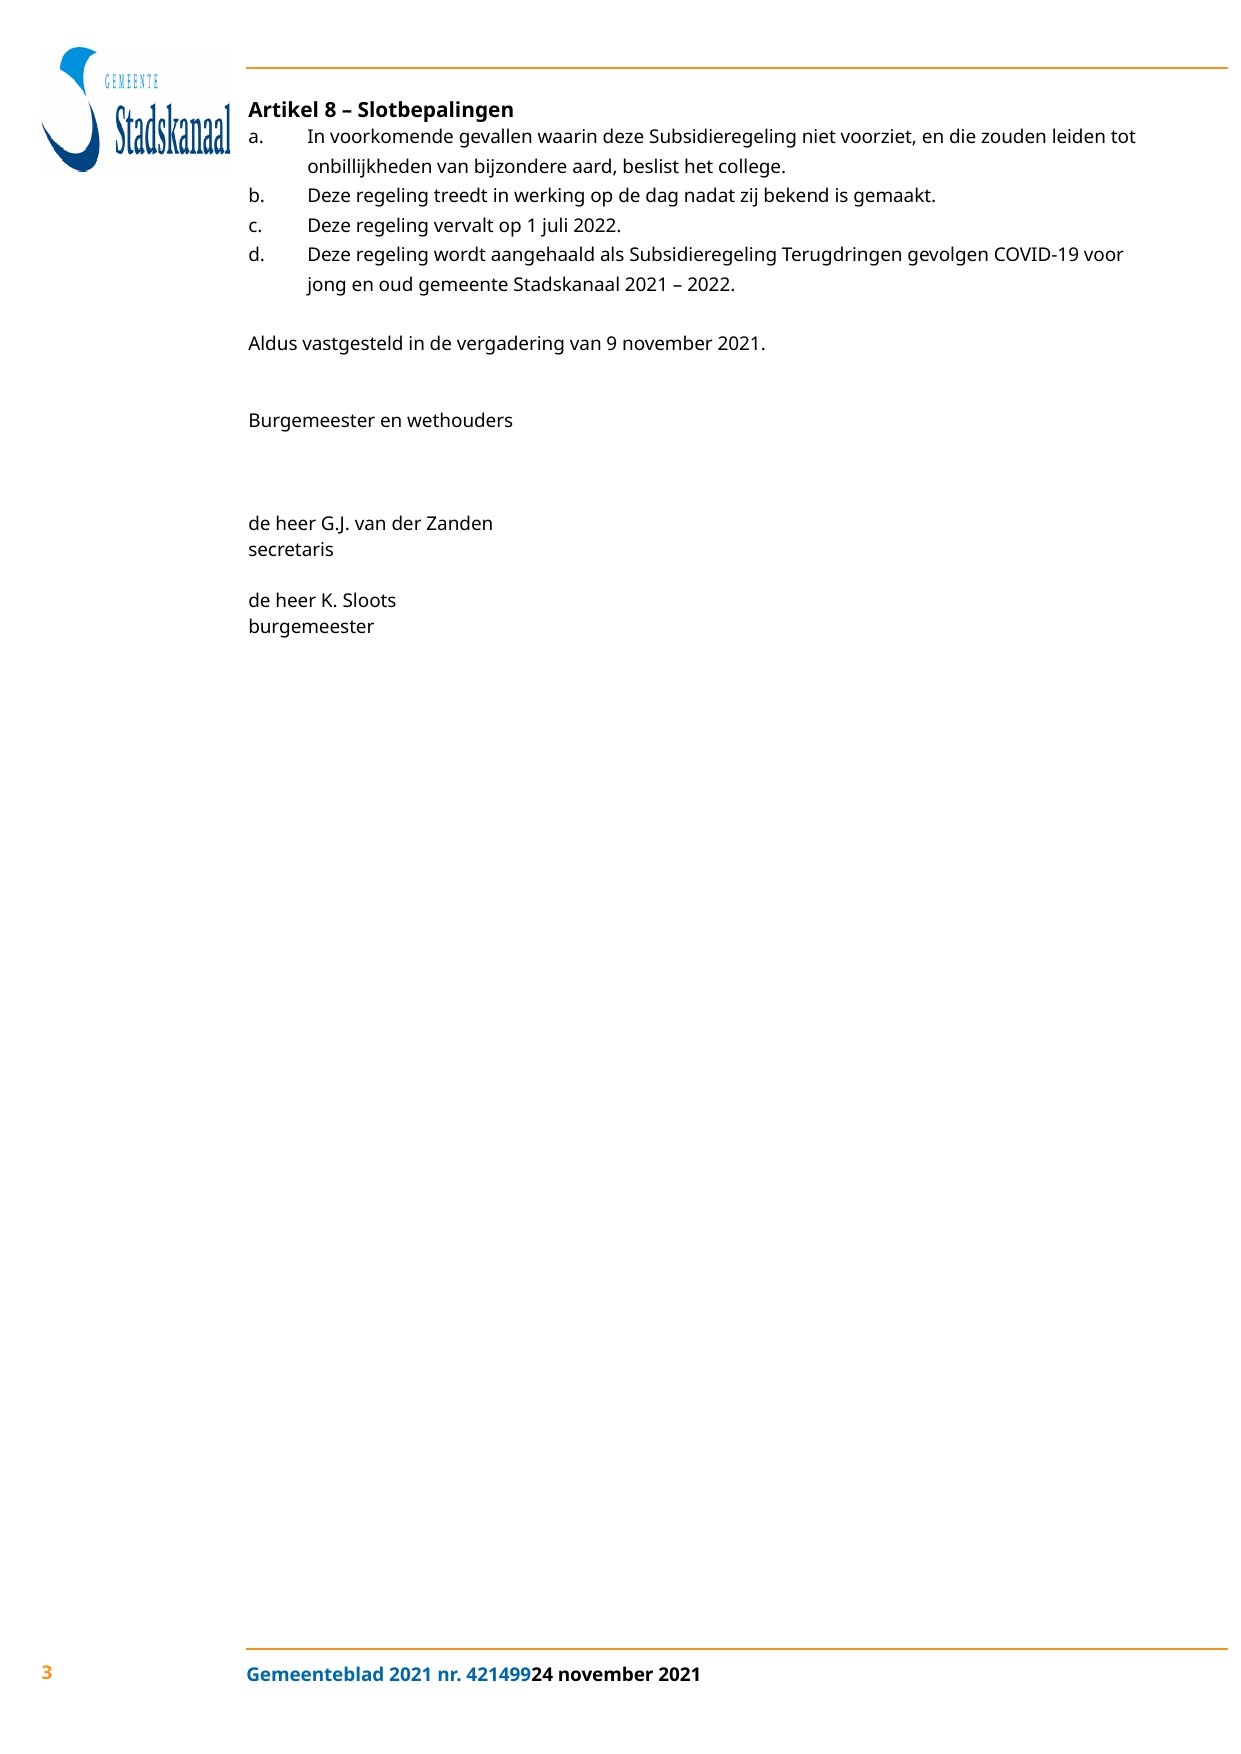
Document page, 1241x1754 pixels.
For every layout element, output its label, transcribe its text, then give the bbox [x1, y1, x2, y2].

text Artikel 8 – Slotbepalingen [248, 95, 1152, 123]
text de heer G.J. van der Zanden [248, 510, 1152, 536]
list Deze regeling treedt in werking op de dag nadat zij bekend is gemaakt. [248, 182, 1152, 208]
text Aldus vastgesteld in de vergadering van 9 november 2021. [248, 330, 1152, 356]
text secretaris [248, 536, 1152, 562]
picture [41, 47, 231, 172]
text burgemeester [248, 613, 1152, 639]
text de heer K. Sloots [248, 588, 1152, 613]
text Burgemeester en wethouders [248, 407, 1152, 433]
list Deze regeling vervalt op 1 juli 2022. [248, 212, 1152, 238]
list Deze regeling wordt aangehaald als Subsidieregeling Terugdringen gevolgen COVID-19 voor jong en oud gemeente Stadskanaal 2021 – 2022. [248, 242, 1152, 297]
list In voorkomende gevallen waarin deze Subsidieregeling niet voorziet, en die zouden leiden tot onbillijkheden van bijzondere aard, beslist het college. [248, 123, 1152, 178]
